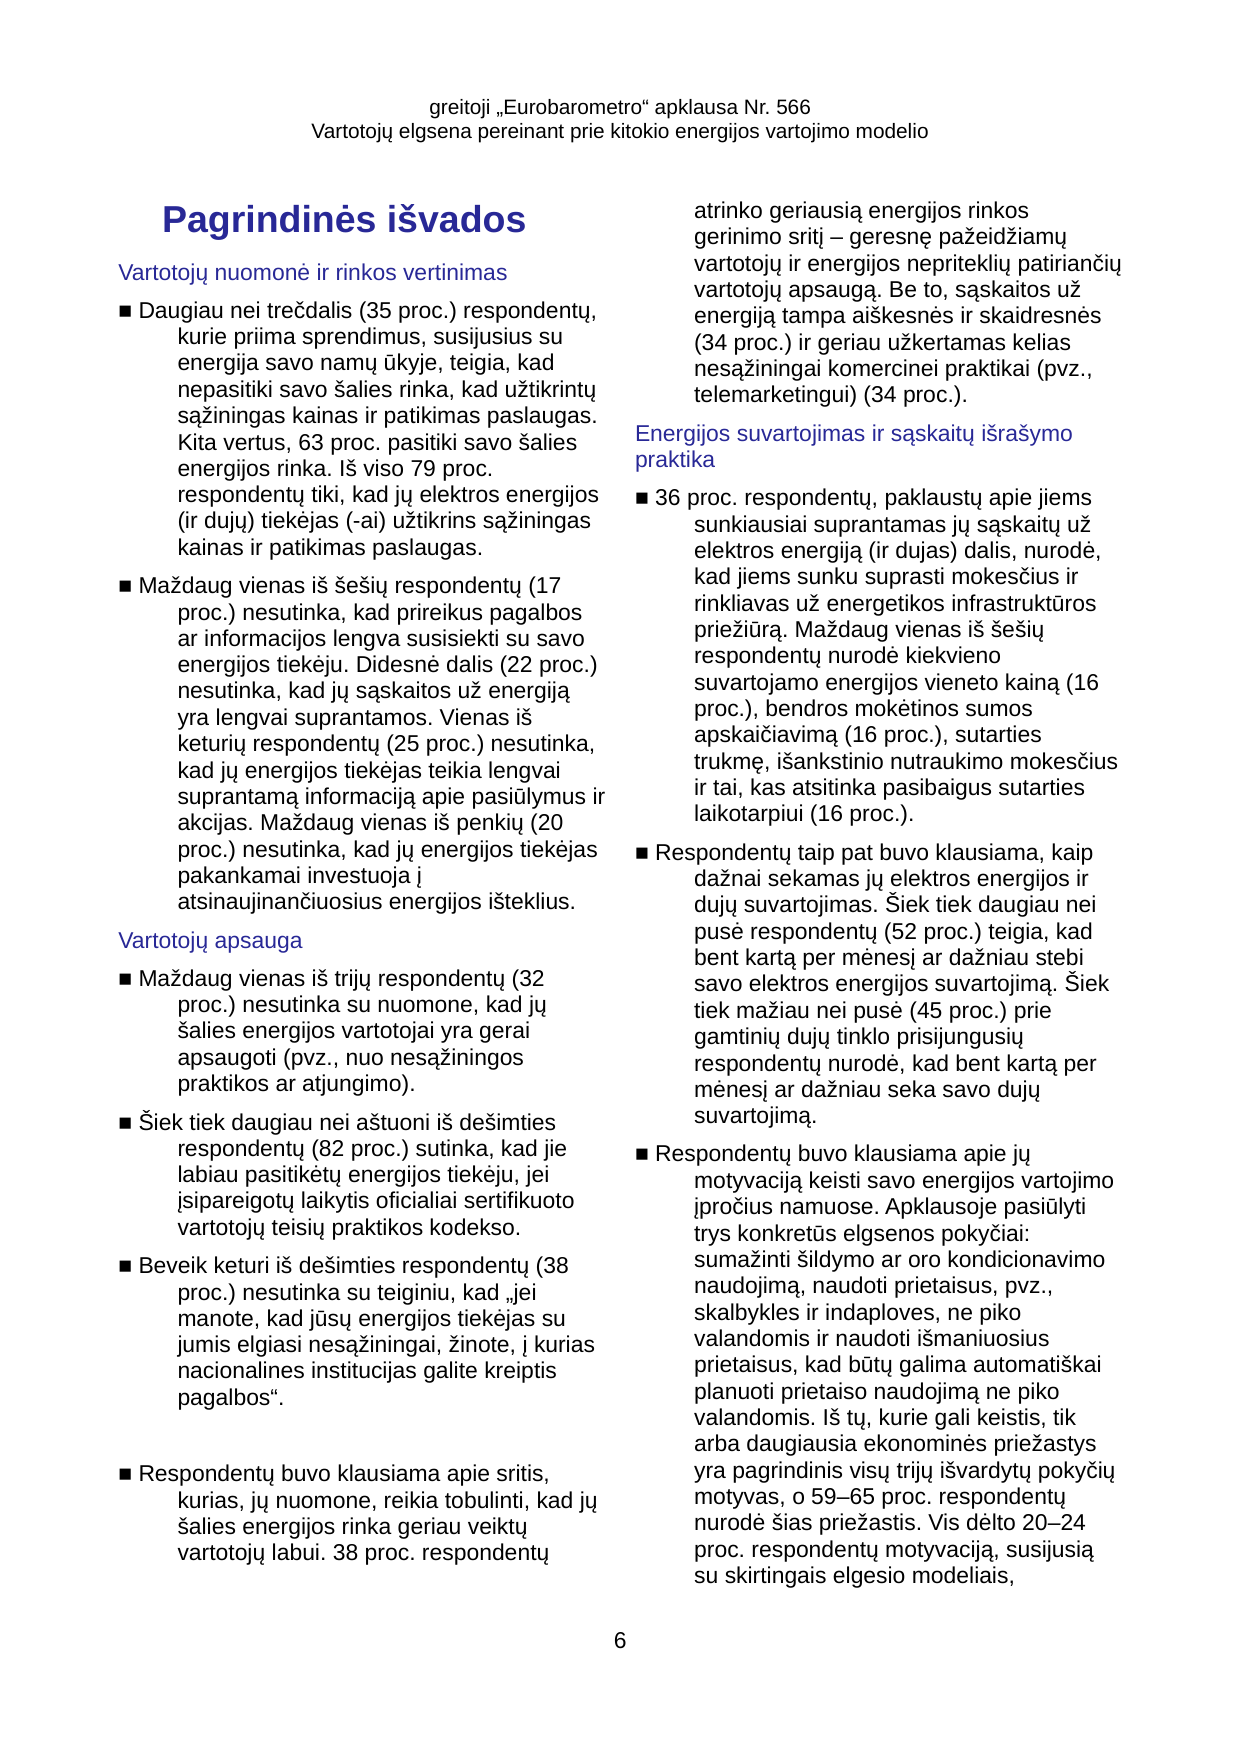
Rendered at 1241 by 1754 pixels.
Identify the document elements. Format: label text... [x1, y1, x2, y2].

text Vartotojų nuomonė ir rinkos vertinimas [118, 258, 605, 285]
text ■ Šiek tiek daugiau nei aštuoni iš dešimties respondentų (82 proc.) sutinka, kad jie labiau pasitikėtų energijos tiekėju, jei įsipareigotų laikytis oficialiai sertifikuoto vartotojų teisių praktikos kodekso. [118, 1108, 605, 1240]
text Vartotojų apsauga [118, 927, 605, 953]
text ■ Respondentų buvo klausiama apie jų motyvaciją keisti savo energijos vartojimo įpročius namuose. Apklausoje pasiūlyti trys konkretūs elgsenos pokyčiai: sumažinti šildymo ar oro kondicionavimo naudojimą, naudoti prietaisus, pvz., skalbykles ir indaploves, ne piko valandomis ir naudoti išmaniuosius prietaisus, kad būtų galima automatiškai planuoti prietaiso naudojimą ne piko valandomis. Iš tų, kurie gali keistis, tik arba daugiausia ekonominės priežastys yra pagrindinis visų trijų išvardytų pokyčių motyvas, o 59–65 proc. respondentų nurodė šias priežastis. Vis dėlto 20–24 proc. respondentų motyvaciją, susijusią su skirtingais elgesio modeliais, [635, 1140, 1122, 1588]
text ■ 36 proc. respondentų, paklaustų apie jiems sunkiausiai suprantamas jų sąskaitų už elektros energiją (ir dujas) dalis, nurodė, kad jiems sunku suprasti mokesčius ir rinkliavas už energetikos infrastruktūros priežiūrą. Maždaug vienas iš šešių respondentų nurodė kiekvieno suvartojamo energijos vieneto kainą (16 proc.), bendros mokėtinos sumos apskaičiavimą (16 proc.), sutarties trukmę, išankstinio nutraukimo mokesčius ir tai, kas atsitinka pasibaigus sutarties laikotarpiui (16 proc.). [635, 484, 1122, 827]
text atrinko geriausią energijos rinkos gerinimo sritį – geresnę pažeidžiamų vartotojų ir energijos nepriteklių patiriančių vartotojų apsaugą. Be to, sąskaitos už energiją tampa aiškesnės ir skaidresnės (34 proc.) ir geriau užkertamas kelias nesąžiningai komercinei praktikai (pvz., telemarketingui) (34 proc.). [635, 197, 1122, 408]
text ■ Respondentų buvo klausiama apie sritis, kurias, jų nuomone, reikia tobulinti, kad jų šalies energijos rinka geriau veiktų vartotojų labui. 38 proc. respondentų [118, 1460, 605, 1566]
text ■ Maždaug vienas iš šešių respondentų (17 proc.) nesutinka, kad prireikus pagalbos ar informacijos lengva susisiekti su savo energijos tiekėju. Didesnė dalis (22 proc.) nesutinka, kad jų sąskaitos už energiją yra lengvai suprantamos. Vienas iš keturių respondentų (25 proc.) nesutinka, kad jų energijos tiekėjas teikia lengvai suprantamą informaciją apie pasiūlymus ir akcijas. Maždaug vienas iš penkių (20 proc.) nesutinka, kad jų energijos tiekėjas pakankamai investuoja į atsinaujinančiuosius energijos išteklius. [118, 572, 605, 915]
text Energijos suvartojimas ir sąskaitų išrašymo praktika [635, 419, 1122, 472]
text ■ Respondentų taip pat buvo klausiama, kaip dažnai sekamas jų elektros energijos ir dujų suvartojimas. Šiek tiek daugiau nei pusė respondentų (52 proc.) teigia, kad bent kartą per mėnesį ar dažniau stebi savo elektros energijos suvartojimą. Šiek tiek mažiau nei pusė (45 proc.) prie gamtinių dujų tinklo prisijungusių respondentų nurodė, kad bent kartą per mėnesį ar dažniau seka savo dujų suvartojimą. [635, 839, 1122, 1128]
text ■ Beveik keturi iš dešimties respondentų (38 proc.) nesutinka su teiginiu, kad „jei manote, kad jūsų energijos tiekėjas su jumis elgiasi nesąžiningai, žinote, į kurias nacionalines institucijas galite kreiptis pagalbos“. [118, 1252, 605, 1410]
text ■ Maždaug vienas iš trijų respondentų (32 proc.) nesutinka su nuomone, kad jų šalies energijos vartotojai yra gerai apsaugoti (pvz., nuo nesąžiningos praktikos ar atjungimo). [118, 965, 605, 1097]
subtitle Pagrindinės išvados [118, 197, 605, 240]
text ■ Daugiau nei trečdalis (35 proc.) respondentų, kurie priima sprendimus, susijusius su energija savo namų ūkyje, teigia, kad nepasitiki savo šalies rinka, kad užtikrintų sąžiningas kainas ir patikimas paslaugas. Kita vertus, 63 proc. pasitiki savo šalies energijos rinka. Iš viso 79 proc. respondentų tiki, kad jų elektros energijos (ir dujų) tiekėjas (-ai) užtikrins sąžiningas kainas ir patikimas paslaugas. [118, 297, 605, 560]
